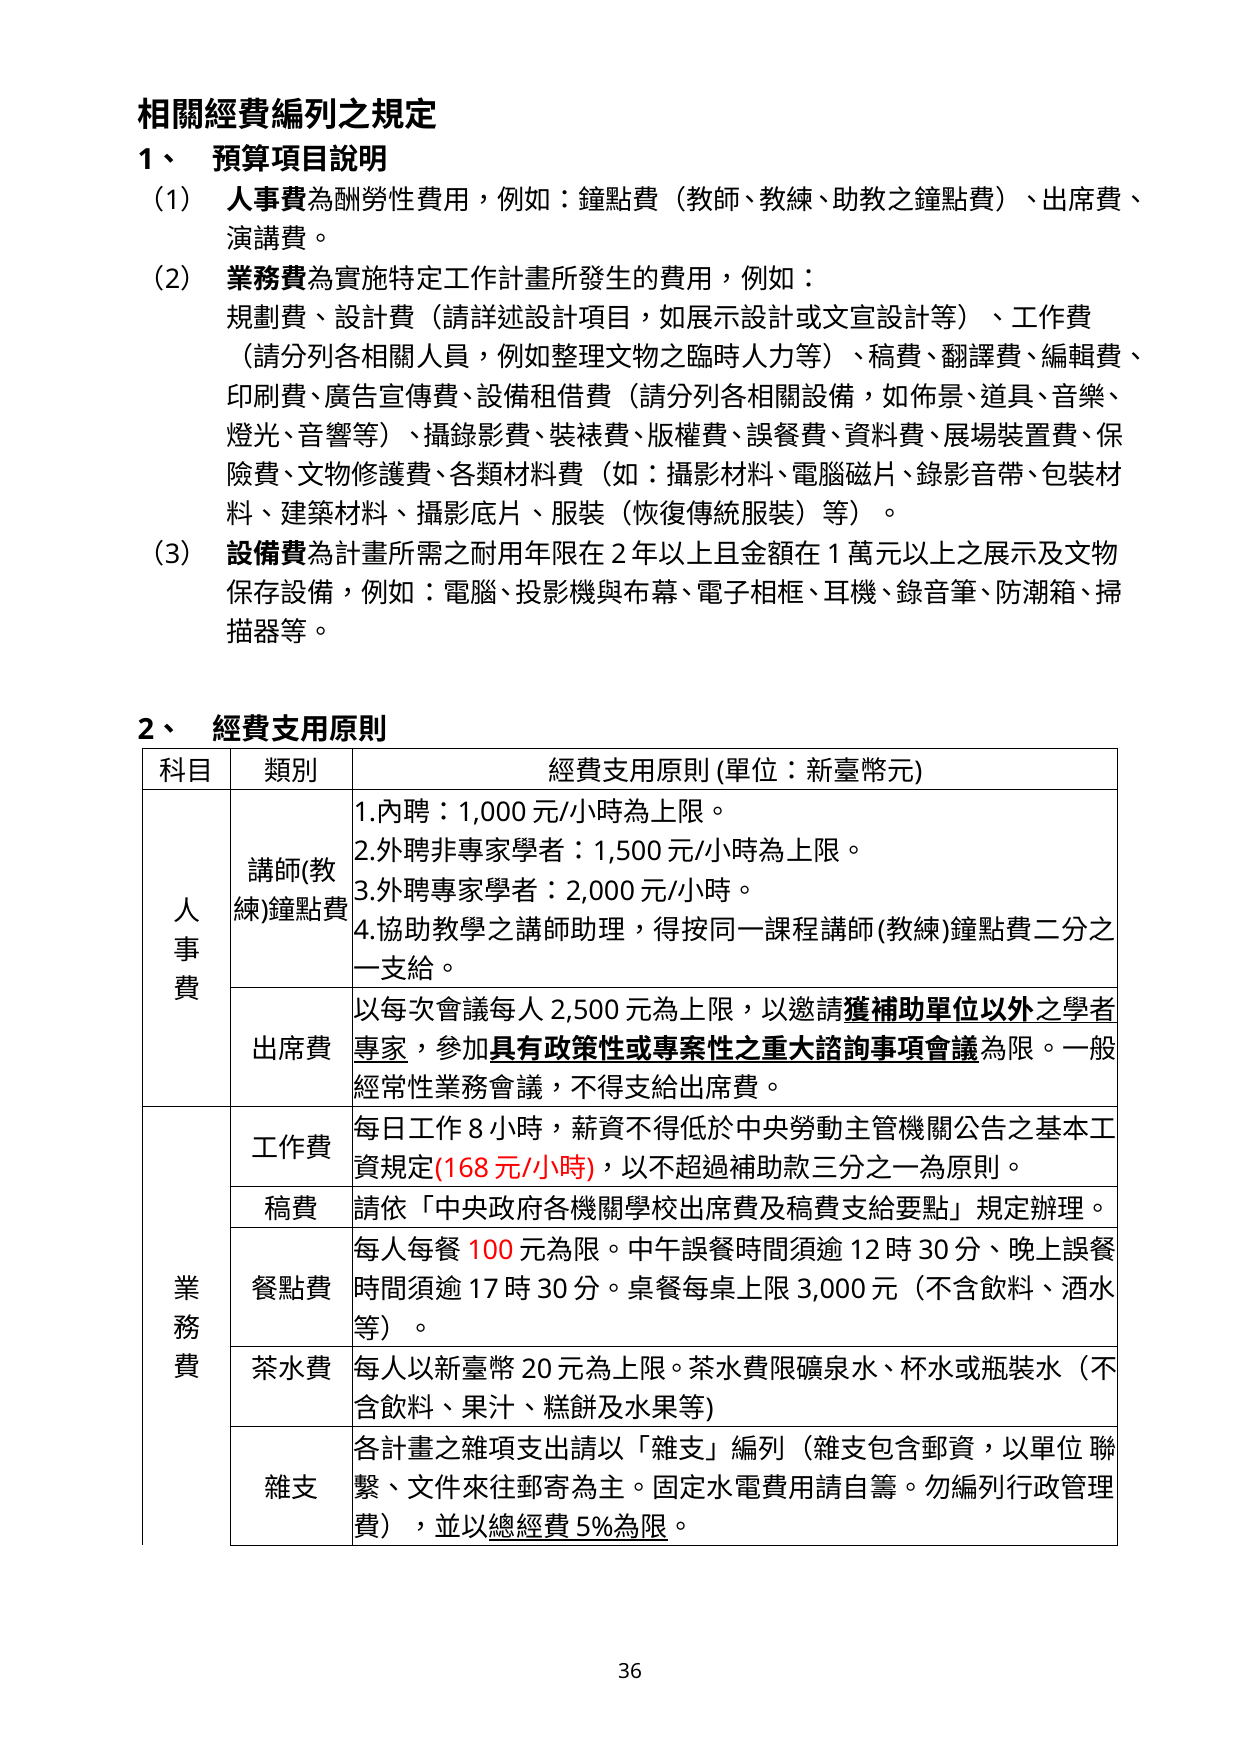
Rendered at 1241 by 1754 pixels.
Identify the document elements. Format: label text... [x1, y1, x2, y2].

table_cell 以每次會議每人2,500元為上限，以邀請獲補助單位以外之學者專家，參加具有政策性或專案性之重大諮詢事項會議為限。一般經常性業務會議，不得支給出席費。 [353, 988, 1117, 1106]
table_cell 出席費 [231, 988, 352, 1106]
table_cell 雜支 [231, 1427, 352, 1545]
table_cell 餐點費 [231, 1228, 352, 1346]
table_cell 每人每餐100元為限。中午誤餐時間須逾12時30分、晚上誤餐時間須逾17時30分。桌餐每桌上限3,000元（不含飲料、酒水等）。 [353, 1228, 1117, 1346]
list 預算項目說明 [137, 136, 1122, 178]
table_header 經費支用原則 (單位：新臺幣元) [353, 749, 1117, 789]
table_cell 請依「中央政府各機關學校出席費及稿費支給要點」規定辦理。 [353, 1187, 1117, 1227]
list 業務費為實施特定工作計畫所發生的費用，例如： [137, 257, 1122, 296]
table_cell 茶水費 [231, 1347, 352, 1426]
table_cell 講師(教練)鐘點費 [231, 790, 352, 987]
list 設備費為計畫所需之耐用年限在2年以上且金額在1萬元以上之展示及文物保存設備，例如：電腦、投影機與布幕、電子相框、耳機、錄音筆、防潮箱、掃描器等。 [137, 532, 1122, 649]
list 人事費為酬勞性費用，例如：鐘點費（教師、教練、助教之鐘點費）、出席費、演講費。 [137, 178, 1122, 257]
list 經費支用原則 [137, 705, 1122, 748]
table_cell 人 事 費 [143, 790, 230, 1106]
table_cell 每日工作8小時，薪資不得低於中央勞動主管機關公告之基本工資規定(168元/小時)，以不超過補助款三分之一為原則。 [353, 1107, 1117, 1186]
table_cell 各計畫之雜項支出請以「雜支」編列（雜支包含郵資，以單位 聯繫、文件來往郵寄為主。固定水電費用請自籌。勿編列行政管理費），並以總經費5%為限。 [353, 1427, 1117, 1545]
table_cell 每人以新臺幣20元為上限。茶水費限礦泉水、杯水或瓶裝水（不含飲料、果汁、糕餅及水果等) [353, 1347, 1117, 1426]
table_header 類別 [231, 749, 352, 789]
table_cell 稿費 [231, 1187, 352, 1227]
text 相關經費編列之規定 [137, 87, 1122, 136]
table_header 科目 [143, 749, 230, 789]
table_cell 業 務 費 [143, 1107, 230, 1545]
table_cell 1.內聘：1,000元/小時為上限。 2.外聘非專家學者：1,500元/小時為上限。 3.外聘專家學者：2,000元/小時。 4.協助教學之講師助理，得按同一課程講師(教練)鐘點費二分之一支給。 [353, 790, 1117, 987]
text 規劃費、設計費（請詳述設計項目，如展示設計或文宣設計等）、工作費（請分列各相關人員，例如整理文物之臨時人力等）、稿費、翻譯費、編輯費、印刷費、廣告宣傳費、設備租借費（請分列各相關設備，如佈景、道具、音樂、燈光、音響等）、攝錄影費、裝裱費、版權費、誤餐費、資料費、展場裝置費、保險費、文物修護費、各類材料費（如：攝影材料、電腦磁片、錄影音帶、包裝材料、建築材料、攝影底片、服裝（恢復傳統服裝）等）。 [226, 296, 1122, 532]
table_cell 工作費 [231, 1107, 352, 1186]
